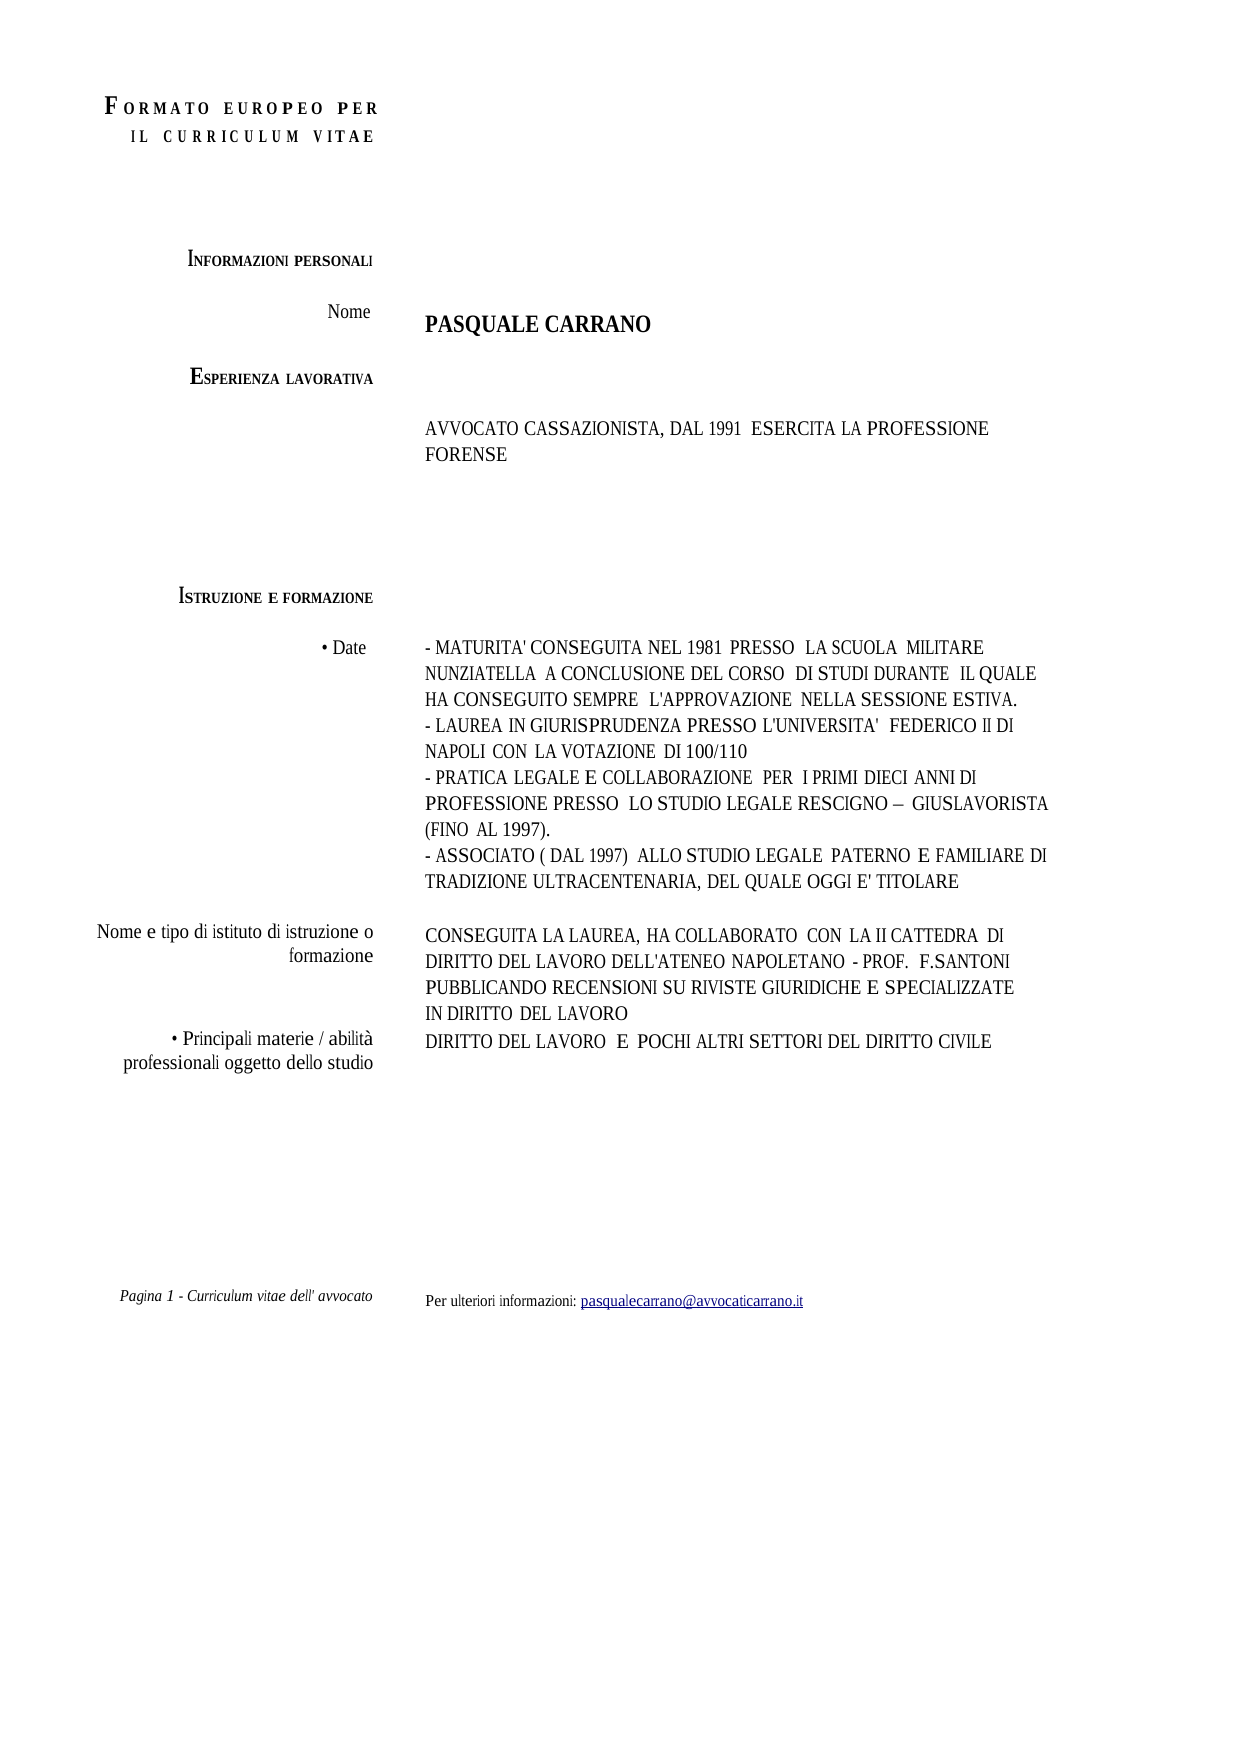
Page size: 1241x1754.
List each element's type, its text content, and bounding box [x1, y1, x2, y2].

text INFORMAZIONI PERSONALI [188, 243, 1065, 271]
text • Principali materie / abilità professionali oggetto dello studio [121, 1026, 373, 1074]
text ESPERIENZA LAVORATIVA [185, 361, 378, 390]
text - PRATICA LEGALE E COLLABORAZIONE PER I PRIMI DIECI ANNI DI PROFESSIONE PRESSO LO STUDIO LEGALE RESCIGNO – GIUSLAVORISTA (FINO AL 1997). [425, 765, 1053, 841]
text F O R M A T O E U R O P E O P E R I L C U R R I C U L U M V I T A E [104, 89, 378, 146]
text Pagina 1 - Curriculum vitae dell' avvocato [119, 1286, 376, 1305]
text - ASSOCIATO ( DAL 1997) ALLO STUDIO LEGALE PATERNO E FAMILIARE DI TRADIZIONE ULTRACENTENARIA, DEL QUALE OGGI E' TITOLARE [425, 843, 1049, 893]
text Nome PASQUALE CARRANO [327, 299, 1065, 338]
text CONSEGUITA LA LAUREA, HA COLLABORATO CON LA II CATTEDRA DI DIRITTO DEL LAVORO DELL'ATENEO NAPOLETANO - PROF. F.SANTONI PUBBLICANDO RECENSIONI SU RIVISTE GIURIDICHE E SPECIALIZZATE IN DIRITTO DEL LAVORO [425, 923, 1019, 1025]
text - LAUREA IN GIURISPRUDENZA PRESSO L'UNIVERSITA' FEDERICO II DI NAPOLI CON LA VOTAZIONE DI 100/110 [425, 713, 1020, 763]
text • Date - MATURITA' CONSEGUITA NEL 1981 PRESSO LA SCUOLA MILITARE NUNZIATELLA A CONCLUSIONE DEL CORSO DI STUDI DURANTE IL QUALE HA CONSEGUITO SEMPRE L'APPROVAZIONE NELLA SESSIONE ESTIVA. [321, 635, 1043, 711]
text Per ulteriori informazioni: pasqualecarrano@avvocaticarrano.it [425, 1291, 1065, 1310]
text DIRITTO DEL LAVORO E POCHI ALTRI SETTORI DEL DIRITTO CIVILE [425, 1029, 1065, 1053]
text Nome e tipo di istituto di istruzione o formazione [95, 919, 373, 967]
text AVVOCATO CASSAZIONISTA, DAL 1991 ESERCITA LA PROFESSIONE FORENSE [425, 416, 994, 466]
text ISTRUZIONE E FORMAZIONE [174, 580, 377, 609]
